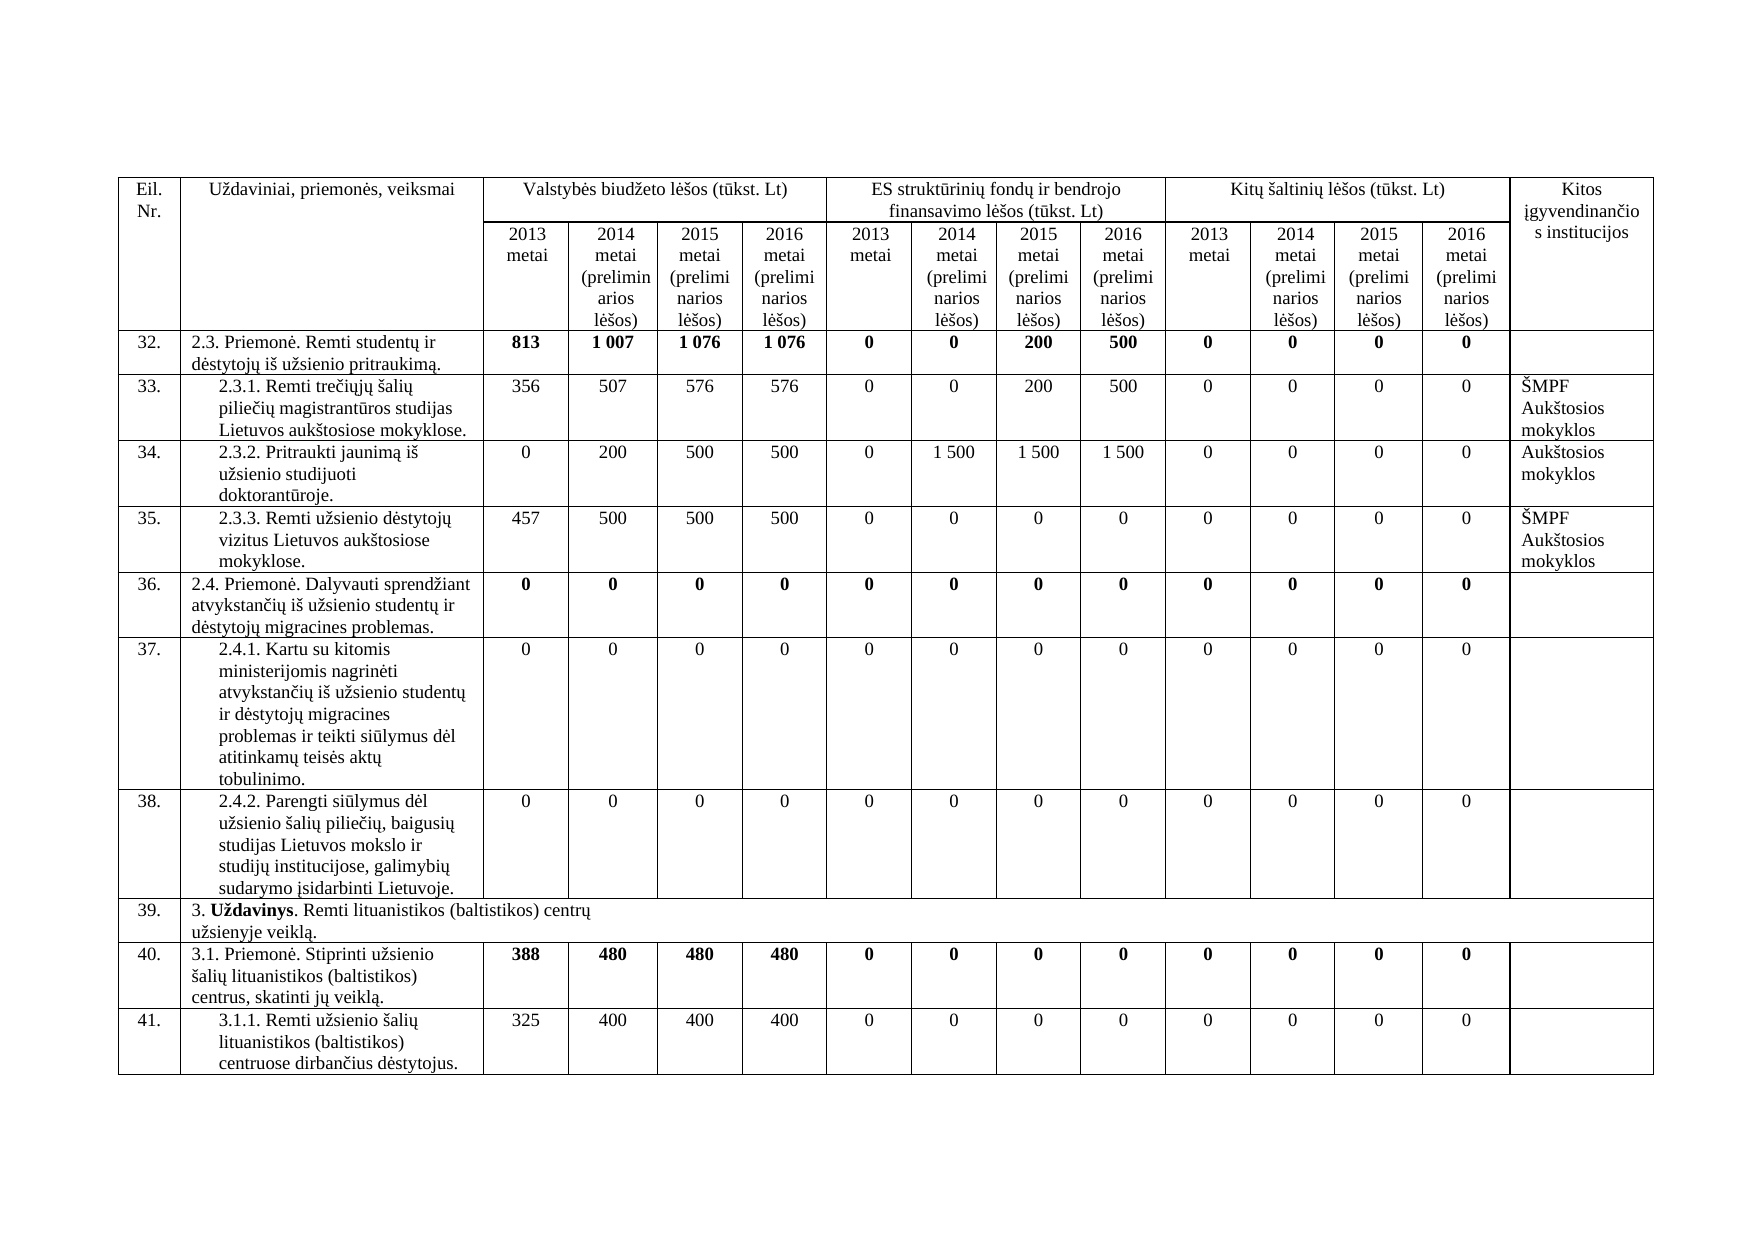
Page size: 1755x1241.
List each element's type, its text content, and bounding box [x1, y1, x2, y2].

table_cell 3. Uždavinys. Remti lituanistikos (baltistikos) centrų užsienyje veiklą. [181, 899, 605, 942]
table_cell 1 076 [743, 331, 826, 374]
table_cell 0 [1251, 1009, 1334, 1074]
table_cell 0 [658, 573, 742, 637]
table_cell 0 [1335, 573, 1422, 637]
table_cell 500 [658, 507, 742, 572]
table_cell 0 [1335, 375, 1422, 440]
table_cell 0 [827, 331, 911, 374]
table_cell 0 [1251, 331, 1334, 374]
table_cell 0 [1251, 573, 1334, 637]
table_cell 0 [827, 943, 911, 1008]
table_cell 2.3.1. Remti trečiųjų šalių piliečių magistrantūros studijas Lietuvos aukštosiose mokyklose. [181, 375, 483, 440]
table_cell 0 [997, 638, 1080, 789]
table_cell 0 [1335, 507, 1422, 572]
table_cell [1510, 899, 1653, 942]
table_cell 0 [743, 790, 826, 898]
table_cell 500 [1081, 375, 1165, 440]
table_cell 0 [1423, 573, 1509, 637]
table_cell 813 [484, 331, 568, 374]
table_cell 0 [912, 507, 996, 572]
table_cell 0 [1251, 943, 1334, 1008]
table_cell 0 [484, 790, 568, 898]
table_cell 0 [912, 790, 996, 898]
table_cell 0 [1423, 790, 1509, 898]
table_cell 0 [827, 507, 911, 572]
table_cell 200 [569, 441, 657, 506]
table_cell 0 [1251, 638, 1334, 789]
table_cell 2015 metai (preliminarios lėšos) [658, 223, 742, 330]
table_cell 0 [1166, 638, 1250, 789]
table_cell 0 [1423, 943, 1509, 1008]
table_cell 0 [743, 573, 826, 637]
table_header Valstybės biudžeto lėšos (tūkst. Lt) [484, 178, 826, 221]
table_cell 1 007 [569, 331, 657, 374]
table_cell 0 [484, 638, 568, 789]
table_cell [911, 899, 996, 942]
table_header Uždaviniai, priemonės, veiksmai [181, 178, 483, 330]
table_cell 0 [912, 943, 996, 1008]
table_cell 200 [997, 375, 1080, 440]
table_cell [631, 899, 657, 942]
table_cell 2.4.2. Parengti siūlymus dėl užsienio šalių piliečių, baigusių studijas Lietuvos mokslo ir studijų institucijose, galimybių sudarymo įsidarbinti Lietuvoje. [181, 790, 483, 898]
table_cell 200 [997, 331, 1080, 374]
table_cell 0 [1335, 331, 1422, 374]
table_cell 2.4.1. Kartu su kitomis ministerijomis nagrinėti atvykstančių iš užsienio studentų ir dėstytojų migracines problemas ir teikti siūlymus dėl atitinkamų teisės aktų tobulinimo. [181, 638, 483, 789]
table_cell 0 [912, 638, 996, 789]
table_cell 500 [1081, 331, 1165, 374]
table_cell 2014 metai (preliminarios lėšos) [1251, 223, 1334, 330]
table_cell 0 [997, 1009, 1080, 1074]
table_cell 39. [119, 899, 180, 942]
table_header ES struktūrinių fondų ir bendrojo finansavimo lėšos (tūkst. Lt) [827, 178, 1165, 221]
table_cell [1511, 638, 1653, 789]
table_cell [1165, 899, 1250, 942]
table_cell 2.3. Priemonė. Remti studentų ir dėstytojų iš užsienio pritraukimą. [181, 331, 483, 374]
table_cell 0 [997, 507, 1080, 572]
table_header Kitos įgyvendinančios institucijos [1511, 178, 1653, 330]
table_cell 507 [569, 375, 657, 440]
table_cell 0 [1423, 638, 1509, 789]
table_cell [1081, 899, 1165, 942]
table_cell 32. [119, 331, 180, 374]
table_cell 0 [827, 790, 911, 898]
table_cell 480 [743, 943, 826, 1008]
table_cell [1511, 943, 1653, 1008]
table_cell 325 [484, 1009, 568, 1074]
table_cell 480 [569, 943, 657, 1008]
table_header Eil. Nr. [119, 178, 180, 330]
table_cell 0 [997, 943, 1080, 1008]
table_cell 500 [743, 507, 826, 572]
table_cell 0 [912, 375, 996, 440]
table_cell 0 [912, 1009, 996, 1074]
table_cell 2013 metai [484, 223, 568, 330]
table_cell 34. [119, 441, 180, 506]
table_cell 0 [1166, 1009, 1250, 1074]
table_cell 0 [827, 375, 911, 440]
table_cell 0 [1166, 507, 1250, 572]
table_cell 0 [1166, 375, 1250, 440]
table_cell 0 [1081, 638, 1165, 789]
table_cell [1335, 899, 1423, 942]
table_cell 37. [119, 638, 180, 789]
table_cell [657, 899, 742, 942]
table_cell 2014 metai (preliminarios lėšos) [912, 223, 996, 330]
table_cell 0 [658, 790, 742, 898]
table_cell 0 [912, 573, 996, 637]
table_cell 0 [1166, 943, 1250, 1008]
table_cell ŠMPF Aukštosios mokyklos [1511, 507, 1653, 572]
table_cell [1511, 790, 1653, 898]
table_cell [742, 899, 827, 942]
table_cell 2015 metai (preliminarios lėšos) [997, 223, 1080, 330]
table_cell 2013 metai [1166, 223, 1250, 330]
table_cell 0 [1081, 1009, 1165, 1074]
table_cell 0 [484, 441, 568, 506]
table_cell 0 [1335, 441, 1422, 506]
table_cell 0 [827, 441, 911, 506]
table_cell 400 [658, 1009, 742, 1074]
table_cell 40. [119, 943, 180, 1008]
table_cell 1 500 [997, 441, 1080, 506]
table_cell 500 [569, 507, 657, 572]
table_cell 500 [743, 441, 826, 506]
table_cell 388 [484, 943, 568, 1008]
table_cell 0 [569, 573, 657, 637]
table_cell Aukštosios mokyklos [1511, 441, 1653, 506]
table_cell 2.3.2. Pritraukti jaunimą iš užsienio studijuoti doktorantūroje. [181, 441, 483, 506]
table_cell 0 [1251, 790, 1334, 898]
table_cell 3.1.1. Remti užsienio šalių lituanistikos (baltistikos) centruose dirbančius dėstytojus. [181, 1009, 483, 1074]
table_cell 0 [1251, 507, 1334, 572]
table_cell 0 [1081, 573, 1165, 637]
table_cell 0 [1081, 507, 1165, 572]
table_cell 0 [484, 573, 568, 637]
table_header Kitų šaltinių lėšos (tūkst. Lt) [1166, 178, 1509, 221]
table_cell [1511, 573, 1653, 637]
table_cell 2014 metai (preliminarios lėšos) [569, 223, 657, 330]
table_cell 0 [827, 573, 911, 637]
table_cell 1 500 [1081, 441, 1165, 506]
table_cell 0 [1166, 441, 1250, 506]
table_cell 0 [1335, 943, 1422, 1008]
table_cell [827, 899, 911, 942]
table_cell 2016 metai (preliminarios lėšos) [1081, 223, 1165, 330]
table_cell 36. [119, 573, 180, 637]
table_cell 0 [1335, 1009, 1422, 1074]
table_cell 2.4. Priemonė. Dalyvauti sprendžiant atvykstančių iš užsienio studentų ir dėstytojų migracines problemas. [181, 573, 483, 637]
table_cell 0 [658, 638, 742, 789]
table_cell 0 [1166, 573, 1250, 637]
table_cell 0 [1081, 943, 1165, 1008]
table_cell 33. [119, 375, 180, 440]
table_cell 0 [1081, 790, 1165, 898]
table_cell 400 [569, 1009, 657, 1074]
table_cell 0 [912, 331, 996, 374]
table_cell 1 500 [912, 441, 996, 506]
table_cell 41. [119, 1009, 180, 1074]
table_cell 35. [119, 507, 180, 572]
table_cell ŠMPF Aukštosios mokyklos [1511, 375, 1653, 440]
table_cell 0 [827, 1009, 911, 1074]
table_cell [1511, 331, 1653, 374]
table_cell 576 [658, 375, 742, 440]
table_cell 0 [1423, 331, 1509, 374]
table_cell 2013 metai [827, 223, 911, 330]
table_cell [1511, 1009, 1653, 1074]
table_cell 576 [743, 375, 826, 440]
table_cell 500 [658, 441, 742, 506]
table_cell 0 [1335, 638, 1422, 789]
table_cell [1423, 899, 1510, 942]
table_cell [605, 899, 631, 942]
table_cell 0 [1423, 375, 1509, 440]
table_cell 0 [1166, 790, 1250, 898]
table_cell 457 [484, 507, 568, 572]
table_cell 0 [1423, 507, 1509, 572]
table_cell 0 [1251, 375, 1334, 440]
table_cell 0 [1335, 790, 1422, 898]
table_cell 2.3.3. Remti užsienio dėstytojų vizitus Lietuvos aukštosiose mokyklose. [181, 507, 483, 572]
table_cell [996, 899, 1081, 942]
table_cell 1 076 [658, 331, 742, 374]
table_cell 0 [997, 790, 1080, 898]
table_cell 0 [743, 638, 826, 789]
table_cell 3.1. Priemonė. Stiprinti užsienio šalių lituanistikos (baltistikos) centrus, skatinti jų veiklą. [181, 943, 483, 1008]
table_cell 400 [743, 1009, 826, 1074]
table_cell 0 [997, 573, 1080, 637]
table_cell 2015 metai (preliminarios lėšos) [1335, 223, 1422, 330]
table_cell 2016 metai (preliminarios lėšos) [1423, 223, 1509, 330]
table_cell 0 [1423, 441, 1509, 506]
table_cell 0 [1251, 441, 1334, 506]
table_cell 0 [569, 790, 657, 898]
table_cell 356 [484, 375, 568, 440]
table_cell 38. [119, 790, 180, 898]
table_cell 0 [1166, 331, 1250, 374]
table_cell 2016 metai (preliminarios lėšos) [743, 223, 826, 330]
table_cell [1250, 899, 1335, 942]
table_cell 0 [827, 638, 911, 789]
table_cell 0 [569, 638, 657, 789]
table_cell 480 [658, 943, 742, 1008]
table_cell 0 [1423, 1009, 1509, 1074]
